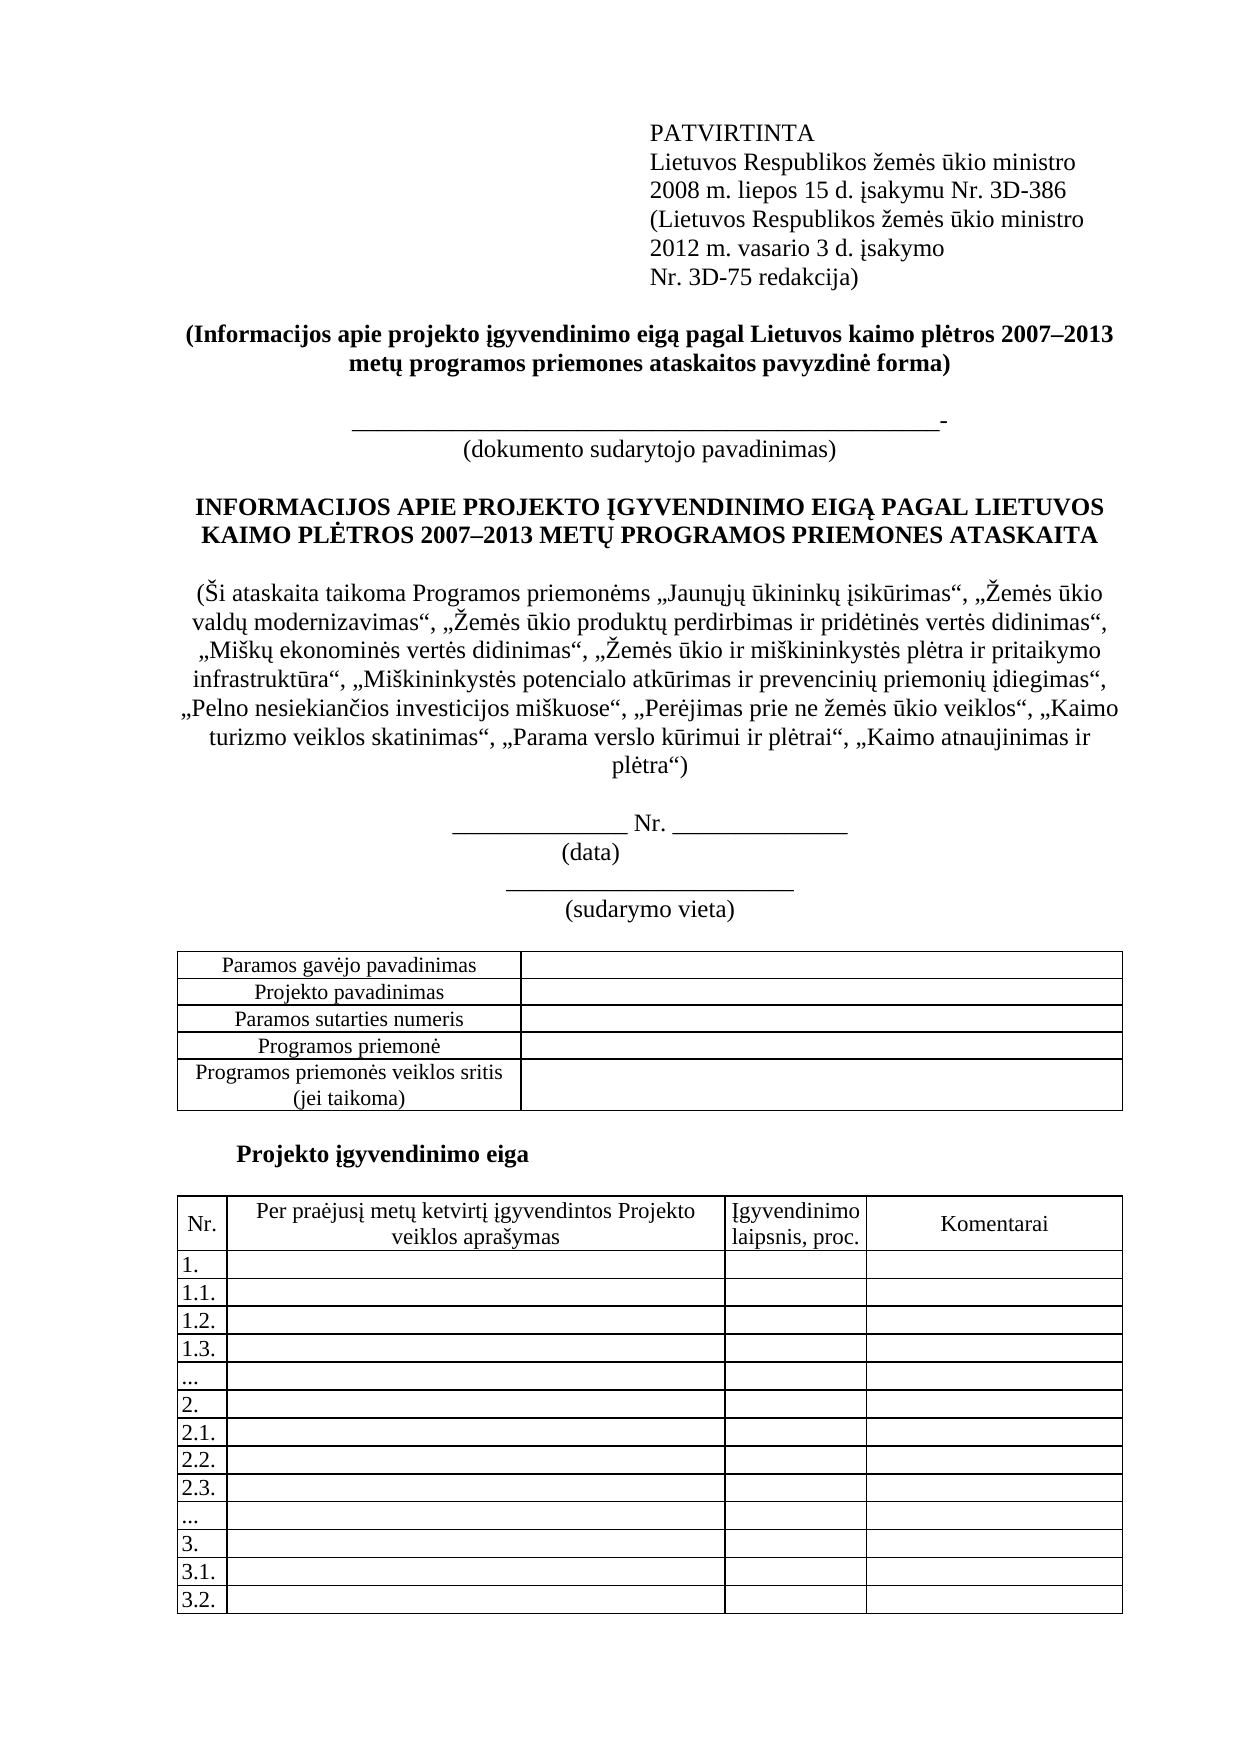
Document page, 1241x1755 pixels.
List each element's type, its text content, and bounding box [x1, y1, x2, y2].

table_cell [228, 1307, 724, 1333]
table_header [522, 952, 1122, 977]
table_cell [726, 1586, 866, 1612]
table_cell 1. [178, 1251, 226, 1277]
table_cell [867, 1447, 1122, 1473]
table_cell Programos priemonės veiklos sritis (jei taikoma) [178, 1060, 520, 1110]
table_cell [867, 1335, 1122, 1361]
table_cell [228, 1558, 724, 1584]
text INFORMACIJOS APIE PROJEKTO ĮGYVENDINIMO EIGĄ PAGAL LIETUVOS KAIMO PLĖTROS 2007–2013 METŲ PROGRAMOS PRIEMONES ATASKAITA [177, 492, 1122, 549]
table_cell 1.3. [178, 1335, 226, 1361]
table_cell [867, 1475, 1122, 1501]
table_cell [228, 1335, 724, 1361]
table_cell [726, 1502, 866, 1529]
table_header Paramos gavėjo pavadinimas [178, 952, 520, 977]
table_cell 2. [178, 1391, 226, 1417]
table_cell ... [178, 1502, 226, 1529]
table_cell 3.2. [178, 1586, 226, 1612]
text (dokumento sudarytojo pavadinimas) [177, 434, 1122, 463]
table_cell [726, 1447, 866, 1473]
table_cell [867, 1419, 1122, 1445]
table_cell [228, 1586, 724, 1612]
table_cell [726, 1363, 866, 1389]
table_cell [726, 1279, 866, 1305]
table_cell 2.1. [178, 1419, 226, 1445]
table_header Nr. [178, 1197, 226, 1249]
table_cell [867, 1530, 1122, 1557]
text Lietuvos Respublikos žemės ūkio ministro [649, 147, 1122, 176]
table_cell [726, 1475, 866, 1501]
table_cell [867, 1279, 1122, 1305]
table_cell 3.1. [178, 1558, 226, 1584]
table_cell [867, 1558, 1122, 1584]
table_cell [726, 1558, 866, 1584]
table_cell [228, 1279, 724, 1305]
table_cell [228, 1419, 724, 1445]
text Projekto įgyvendinimo eiga [177, 1139, 1122, 1168]
text 2012 m. vasario 3 d. įsakymo [649, 233, 1122, 262]
table_cell 1.1. [178, 1279, 226, 1305]
table_cell [726, 1419, 866, 1445]
table_cell [522, 1060, 1122, 1110]
table_cell [522, 1006, 1122, 1031]
table_cell 2.3. [178, 1475, 226, 1501]
text _______________________________________________- [177, 406, 1122, 434]
table_cell [726, 1391, 866, 1417]
table_cell Projekto pavadinimas [178, 979, 520, 1004]
table_cell [522, 1033, 1122, 1058]
table_cell [867, 1251, 1122, 1277]
table_cell [522, 979, 1122, 1004]
table_header Įgyvendinimo laipsnis, proc. [726, 1197, 866, 1249]
table_header Per praėjusį metų ketvirtį įgyvendintos Projekto veiklos aprašymas [228, 1197, 724, 1249]
text (Informacijos apie projekto įgyvendinimo eigą pagal Lietuvos kaimo plėtros 2007–2013 metų programos priemones ataskaitos pavyzdinė forma) [177, 319, 1122, 377]
text PATVIRTINTA [649, 118, 1122, 147]
text (data) [59, 837, 1122, 866]
table_cell [867, 1363, 1122, 1389]
table_header Komentarai [867, 1197, 1122, 1249]
table_cell [228, 1363, 724, 1389]
table_cell 2.2. [178, 1447, 226, 1473]
table_cell Paramos sutarties numeris [178, 1006, 520, 1031]
table_cell 1.2. [178, 1307, 226, 1333]
table_cell [726, 1335, 866, 1361]
text (sudarymo vieta) [177, 894, 1122, 923]
table_cell [228, 1251, 724, 1277]
table_cell [228, 1475, 724, 1501]
table_cell [726, 1307, 866, 1333]
text (Ši ataskaita taikoma Programos priemonėms „Jaunųjų ūkininkų įsikūrimas“, „Žemės ūkio valdų modernizavimas“, „Žemės ūkio produktų perdirbimas ir pridėtinės vertės didinimas“, „Miškų ekonominės vertės didinimas“, „Žemės ūkio ir miškininkystės plėtra ir pritaikymo infrastruktūra“, „Miškininkystės potencialo atkūrimas ir prevencinių priemonių įdiegimas“, „Pelno nesiekiančios investicijos miškuose“, „Perėjimas prie ne žemės ūkio veiklos“, „Kaimo turizmo veiklos skatinimas“, „Parama verslo kūrimui ir plėtrai“, „Kaimo atnaujinimas ir plėtra“) [177, 578, 1122, 779]
table_cell 3. [178, 1530, 226, 1557]
table_cell [867, 1391, 1122, 1417]
table_cell [867, 1307, 1122, 1333]
text (Lietuvos Respublikos žemės ūkio ministro [649, 204, 1122, 233]
text Nr. 3D-75 redakcija) [649, 262, 1122, 291]
table_cell [228, 1391, 724, 1417]
table_cell [726, 1530, 866, 1557]
table_cell [726, 1251, 866, 1277]
table_cell [228, 1447, 724, 1473]
text ______________ Nr. ______________ [177, 808, 1122, 837]
table_cell Programos priemonė [178, 1033, 520, 1058]
table_cell [228, 1502, 724, 1529]
text _______________________ [177, 866, 1122, 894]
table_cell [228, 1530, 724, 1557]
table_cell ... [178, 1363, 226, 1389]
table_cell [867, 1586, 1122, 1612]
text 2008 m. liepos 15 d. įsakymu Nr. 3D-386 [649, 176, 1122, 204]
table_cell [867, 1502, 1122, 1529]
